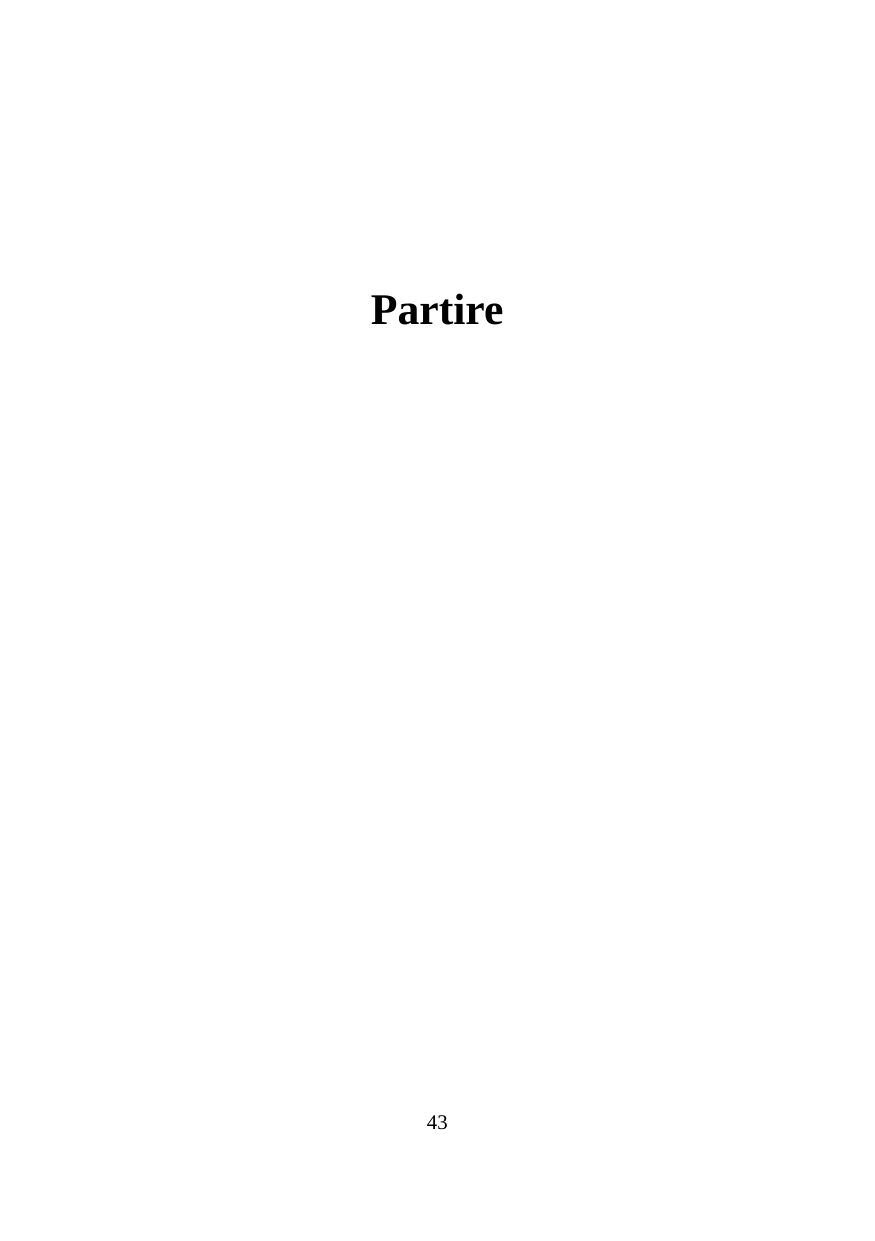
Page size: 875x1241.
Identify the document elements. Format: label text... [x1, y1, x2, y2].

subtitle Partire [106, 283, 768, 334]
